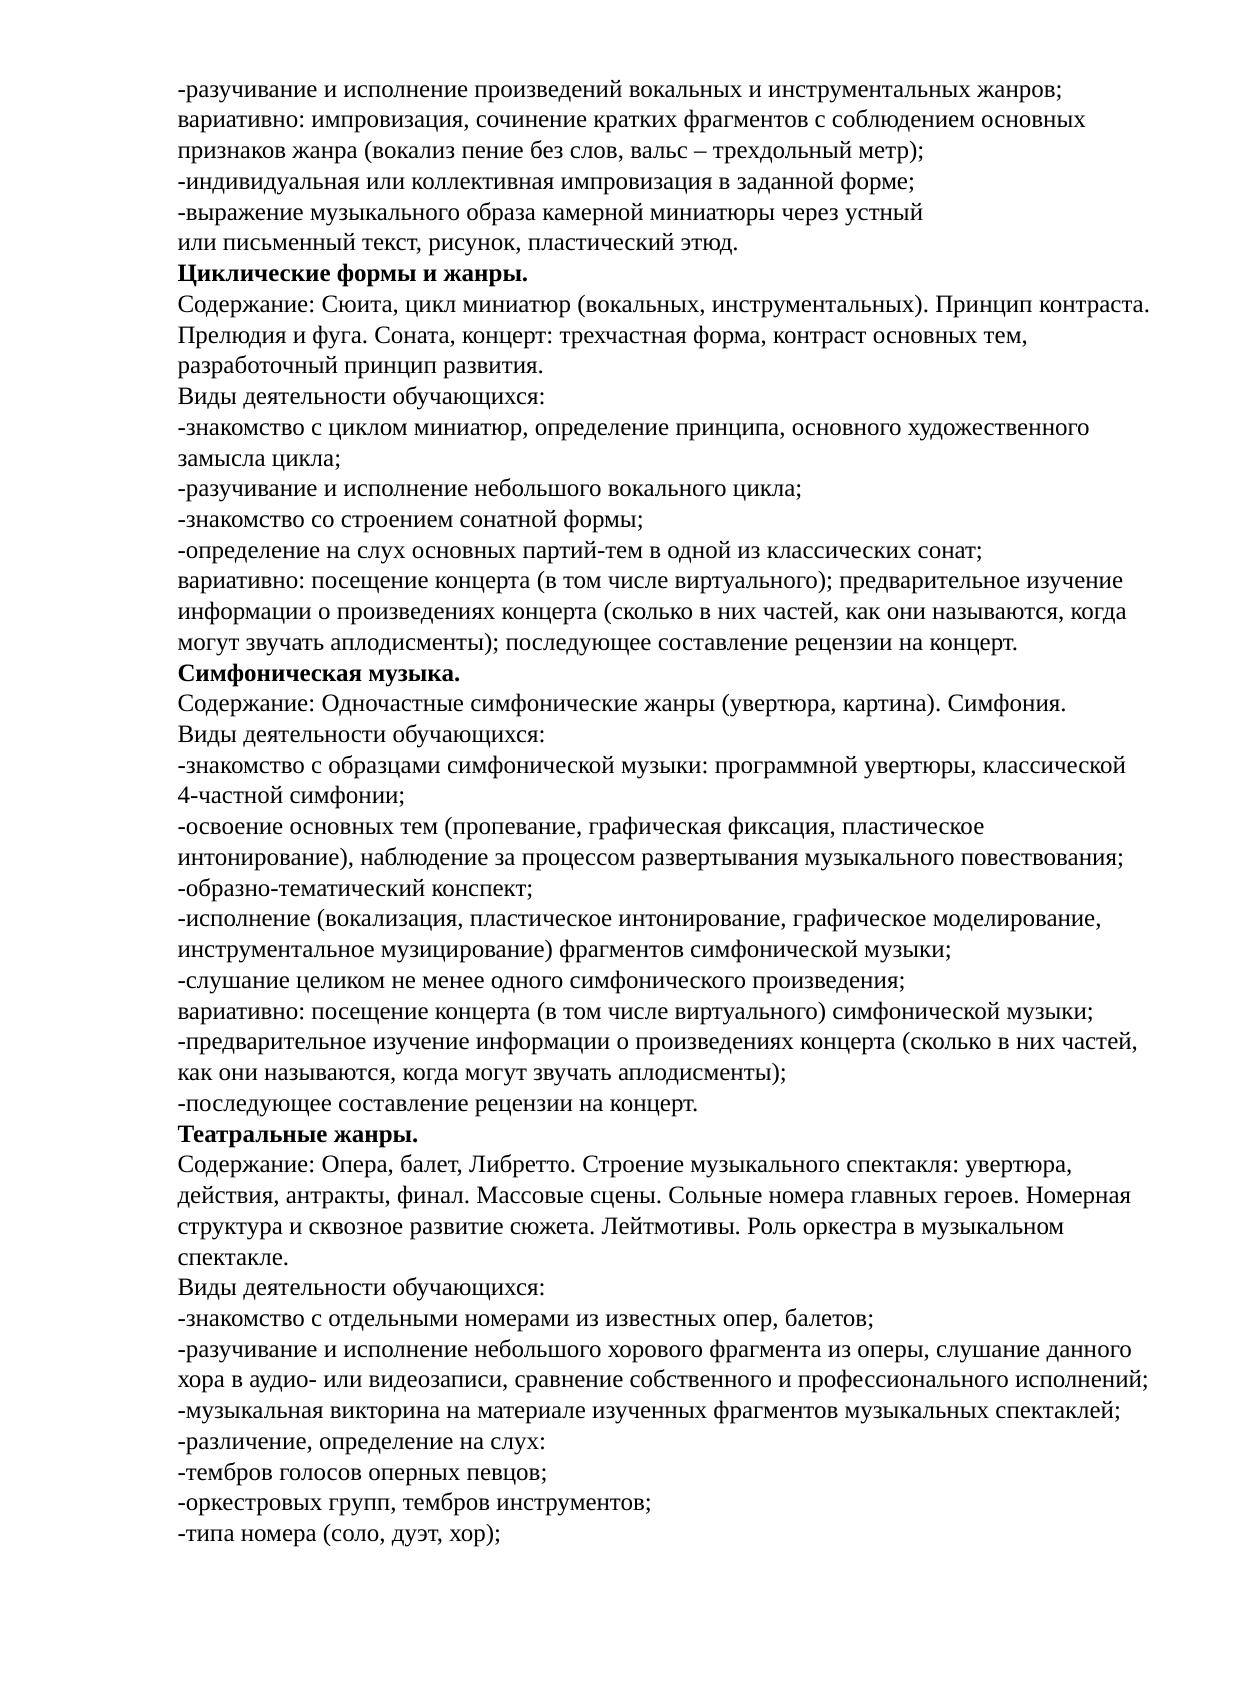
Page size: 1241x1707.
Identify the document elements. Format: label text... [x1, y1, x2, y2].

text Циклические формы и жанры. [177, 258, 1152, 287]
text вариативно: посещение концерта (в том числе виртуального) симфонической музыки; [177, 996, 1152, 1024]
text -знакомство со строением сонатной формы; [177, 504, 1152, 533]
text -знакомство с образцами симфонической музыки: программной увертюры, классической 4-частной симфонии; [177, 750, 1152, 809]
text -разучивание и исполнение небольшого вокального цикла; [177, 473, 1152, 502]
text -образно-тематический конспект; [177, 873, 1152, 902]
text Симфоническая музыка. [177, 658, 1152, 686]
text -различение, определение на слух: [177, 1426, 1152, 1455]
text -оркестровых групп, тембров инструментов; [177, 1487, 1152, 1516]
text Виды деятельности обучающихся: [177, 1272, 1152, 1301]
text -исполнение (вокализация, пластическое интонирование, графическое моделирование, инструментальное музицирование) фрагментов симфонической музыки; [177, 903, 1152, 963]
text -знакомство с циклом миниатюр, определение принципа, основного художественного замысла цикла; [177, 412, 1152, 471]
text -музыкальная викторина на материале изученных фрагментов музыкальных спектаклей; [177, 1395, 1152, 1424]
text -предварительное изучение информации о произведениях концерта (сколько в них частей, как они называются, когда могут звучать аплодисменты); [177, 1026, 1152, 1086]
text Содержание: Сюита, цикл миниатюр (вокальных, инструментальных). Принцип контраста. Прелюдия и фуга. Соната, концерт: трехчастная форма, контраст основных тем, разработочный принцип развития. [177, 289, 1152, 379]
text -освоение основных тем (пропевание, графическая фиксация, пластическое интонирование), наблюдение за процессом развертывания музыкального повествования; [177, 811, 1152, 871]
text -индивидуальная или коллективная импровизация в заданной форме; [177, 166, 1152, 195]
text -знакомство с отдельными номерами из известных опер, балетов; [177, 1303, 1152, 1332]
text -типа номера (соло, дуэт, хор); [177, 1518, 1152, 1547]
text -определение на слух основных партий-тем в одной из классических сонат; [177, 535, 1152, 563]
text -слушание целиком не менее одного симфонического произведения; [177, 965, 1152, 994]
text -разучивание и исполнение небольшого хорового фрагмента из оперы, слушание данного хора в аудио- или видеозаписи, сравнение собственного и профессионального исполнений; [177, 1334, 1152, 1393]
text -последующее составление рецензии на концерт. [177, 1088, 1152, 1117]
text Виды деятельности обучающихся: [177, 719, 1152, 748]
text -выражение музыкального образа камерной миниатюры через устный или письменный текст, рисунок, пластический этюд. [177, 197, 1152, 256]
text Содержание: Одночастные симфонические жанры (увертюра, картина). Симфония. [177, 688, 1152, 717]
text -тембров голосов оперных певцов; [177, 1457, 1152, 1485]
text вариативно: посещение концерта (в том числе виртуального); предварительное изучение информации о произведениях концерта (сколько в них частей, как они называются, когда могут звучать аплодисменты); последующее составление рецензии на концерт. [177, 566, 1152, 656]
text Содержание: Опера, балет, Либретто. Строение музыкального спектакля: увертюра, действия, антракты, финал. Массовые сцены. Сольные номера главных героев. Номерная структура и сквозное развитие сюжета. Лейтмотивы. Роль оркестра в музыкальном спектакле. [177, 1149, 1152, 1270]
text Театральные жанры. [177, 1119, 1152, 1147]
text вариативно: импровизация, сочинение кратких фрагментов с соблюдением основных признаков жанра (вокализ пение без слов, вальс – трехдольный метр); [177, 104, 1152, 164]
text -разучивание и исполнение произведений вокальных и инструментальных жанров; [177, 74, 1152, 103]
text Виды деятельности обучающихся: [177, 381, 1152, 410]
